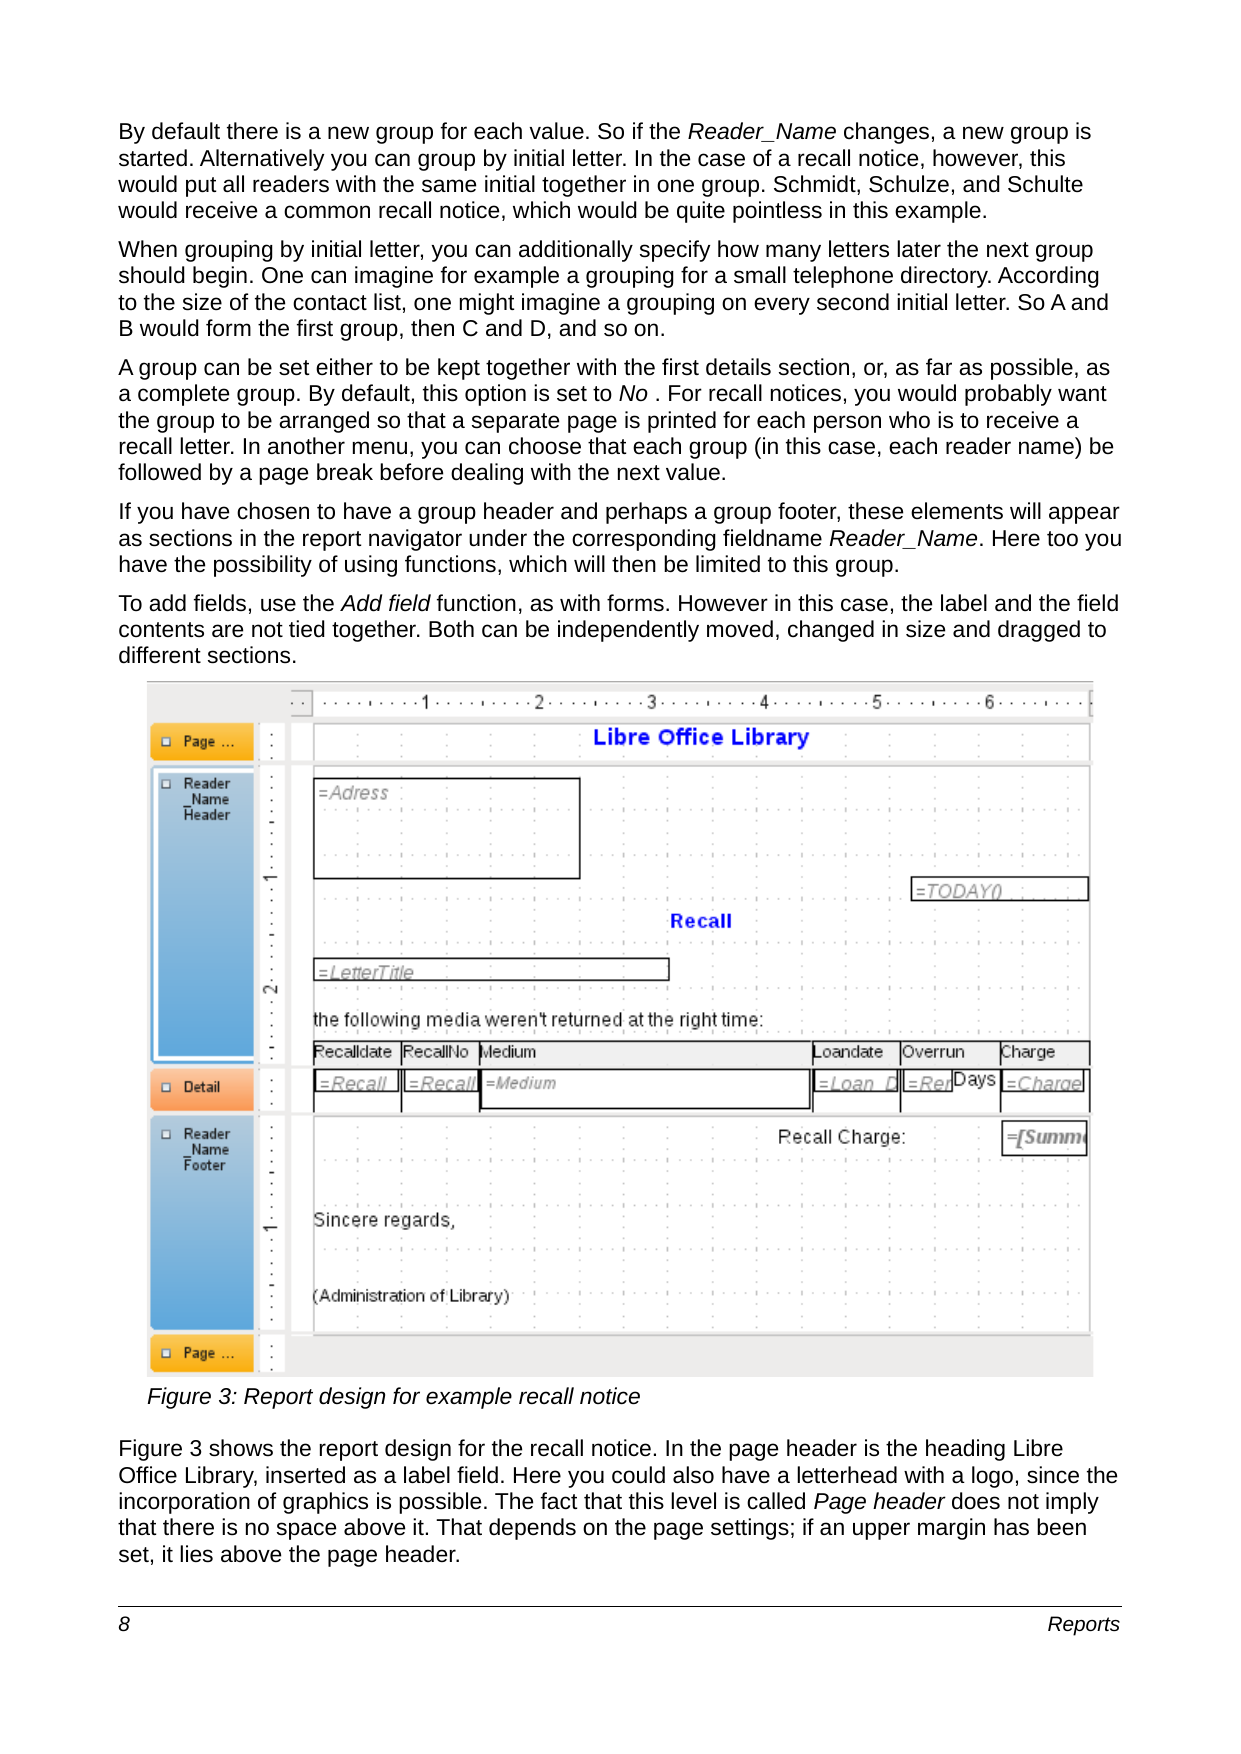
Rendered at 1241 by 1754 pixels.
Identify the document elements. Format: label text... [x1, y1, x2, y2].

text Figure 3 shows the report design for the recall notice. In the page header is the heading Libre Office Library, inserted as a label field. Here you could also have a letterhead with a logo, since the incorporation of graphics is possible. The fact that this level is called Page header does not imply that there is no space above it. That depends on the page settings; if an upper margin has been set, it lies above the page header. [118, 1435, 1122, 1567]
text When grouping by initial letter, you can additionally specify how many letters later the next group should begin. One can imagine for example a grouping for a small telephone directory. According to the size of the contact list, one might imagine a grouping on every second initial letter. So A and B would form the first group, then C and D, and so on. [118, 236, 1122, 341]
text A group can be set either to be kept together with the first details section, or, as far as possible, as a complete group. By default, this option is set to No . For recall notices, you would probably want the group to be arranged so that a separate page is printed for each person who is to receive a recall letter. In another menu, you can choose that each group (in this case, each reader name) be followed by a page break before dealing with the next value. [118, 354, 1122, 486]
text By default there is a new group for each value. So if the Reader_Name changes, a new group is started. Alternatively you can group by initial letter. In the case of a recall notice, however, this would put all readers with the same initial together in one group. Schmidt, Schulze, and Schulte would receive a common recall notice, which would be quite pointless in this example. [118, 118, 1122, 223]
picture [146, 681, 1094, 1377]
text To add fields, use the Add field function, as with forms. However in this case, the label and the field contents are not tied together. Both can be independently moved, changed in size and dragged to different sections. [118, 590, 1122, 669]
text If you have chosen to have a group header and perhaps a group footer, these elements will appear as sections in the report navigator under the corresponding fieldname Reader_Name. Here too you have the possibility of using functions, which will then be limited to this group. [118, 498, 1122, 577]
text Figure 3: Report design for example recall notice [147, 1383, 1093, 1409]
